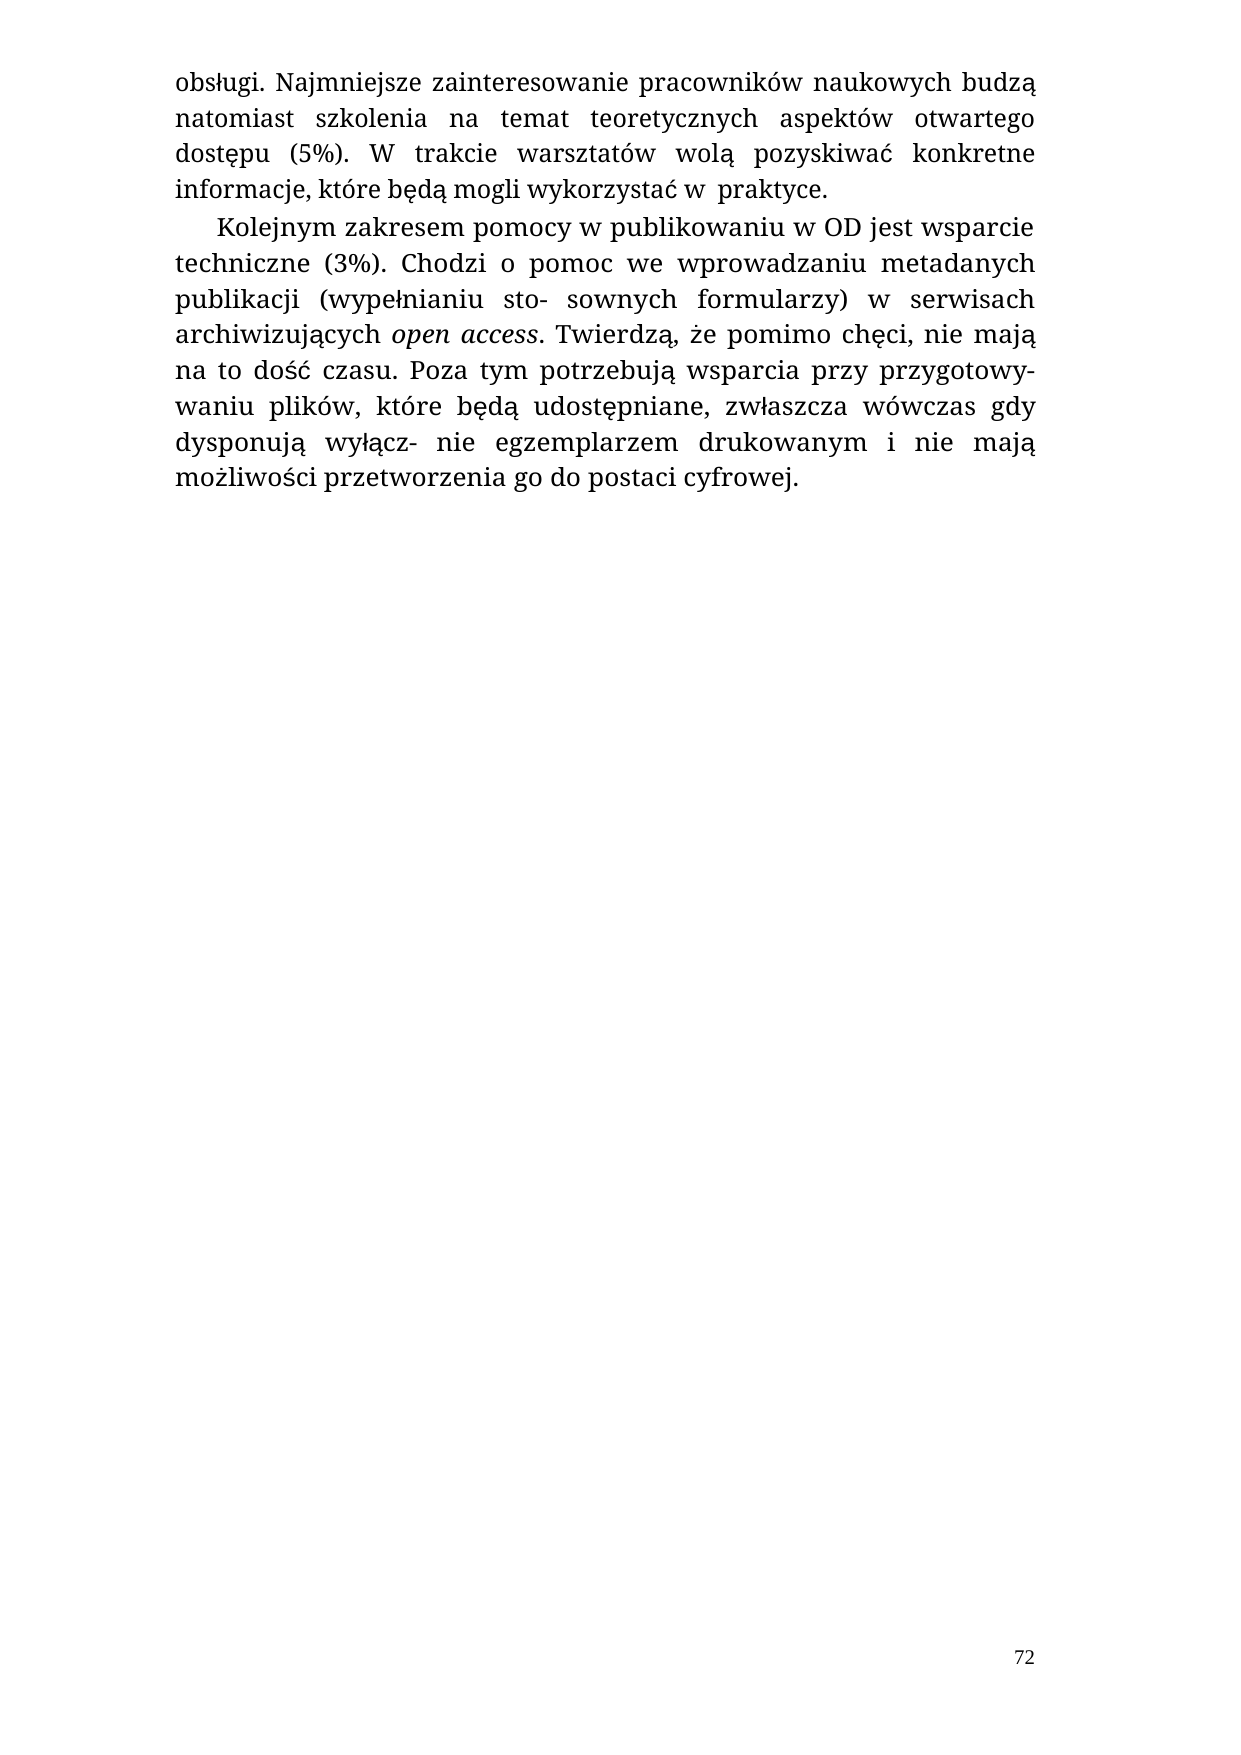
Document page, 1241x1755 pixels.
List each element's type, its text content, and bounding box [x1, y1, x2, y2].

text Kolejnym zakresem pomocy w publikowaniu w OD jest wsparcie techniczne (3%). Chodzi o pomoc we wprowadzaniu metadanych publikacji (wypełnianiu sto- sownych formularzy) w serwisach archiwizujących open access. Twierdzą, że pomimo chęci, nie mają na to dość czasu. Poza tym potrzebują wsparcia przy przygotowy- waniu plików, które będą udostępniane, zwłaszcza wówczas gdy dysponują wyłącz- nie egzemplarzem drukowanym i nie mają możliwości przetworzenia go do postaci cyfrowej. [175, 210, 1036, 494]
text obsługi. Najmniejsze zainteresowanie pracowników naukowych budzą natomiast szkolenia na temat teoretycznych aspektów otwartego dostępu (5%). W trakcie warsztatów wolą pozyskiwać konkretne informacje, które będą mogli wykorzystać w praktyce. [175, 64, 1036, 206]
